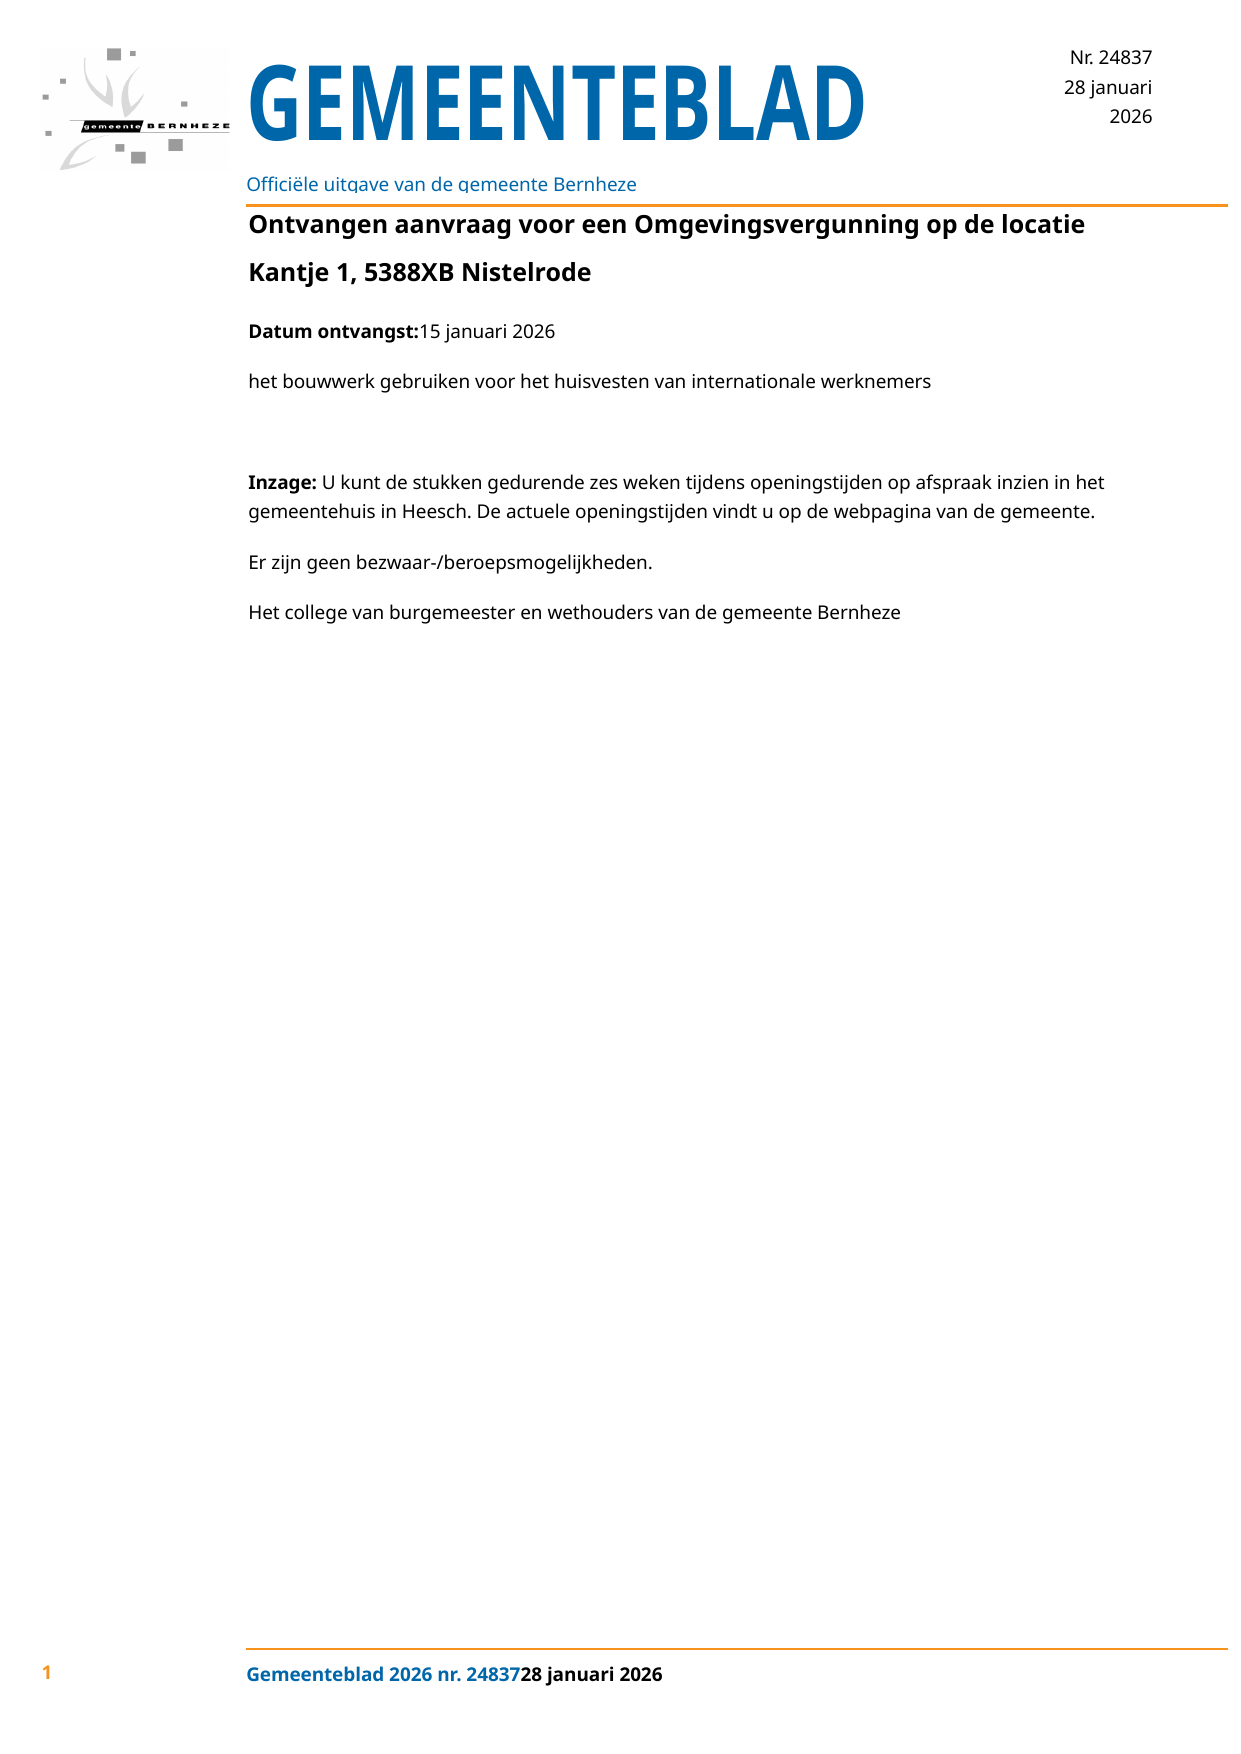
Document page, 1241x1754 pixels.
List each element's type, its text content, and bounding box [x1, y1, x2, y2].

text Er zijn geen bezwaar-/beroepsmogelijkheden. [248, 549, 1152, 575]
picture [41, 47, 231, 172]
text Datum ontvangst:15 januari 2026 [248, 318, 1152, 344]
text Inzage: U kunt de stukken gedurende zes weken tijdens openingstijden op afspraak inzien in het gemeentehuis in Heesch. De actuele openingstijden vindt u op de webpagina van de gemeente. [248, 469, 1152, 524]
text Het college van burgemeester en wethouders van de gemeente Bernheze [248, 599, 1152, 625]
text Ontvangen aanvraag voor een Omgevingsvergunning op de locatie Kantje 1, 5388XB Nistelrode [248, 207, 1152, 288]
text het bouwwerk gebruiken voor het huisvesten van internationale werknemers [248, 368, 1152, 394]
